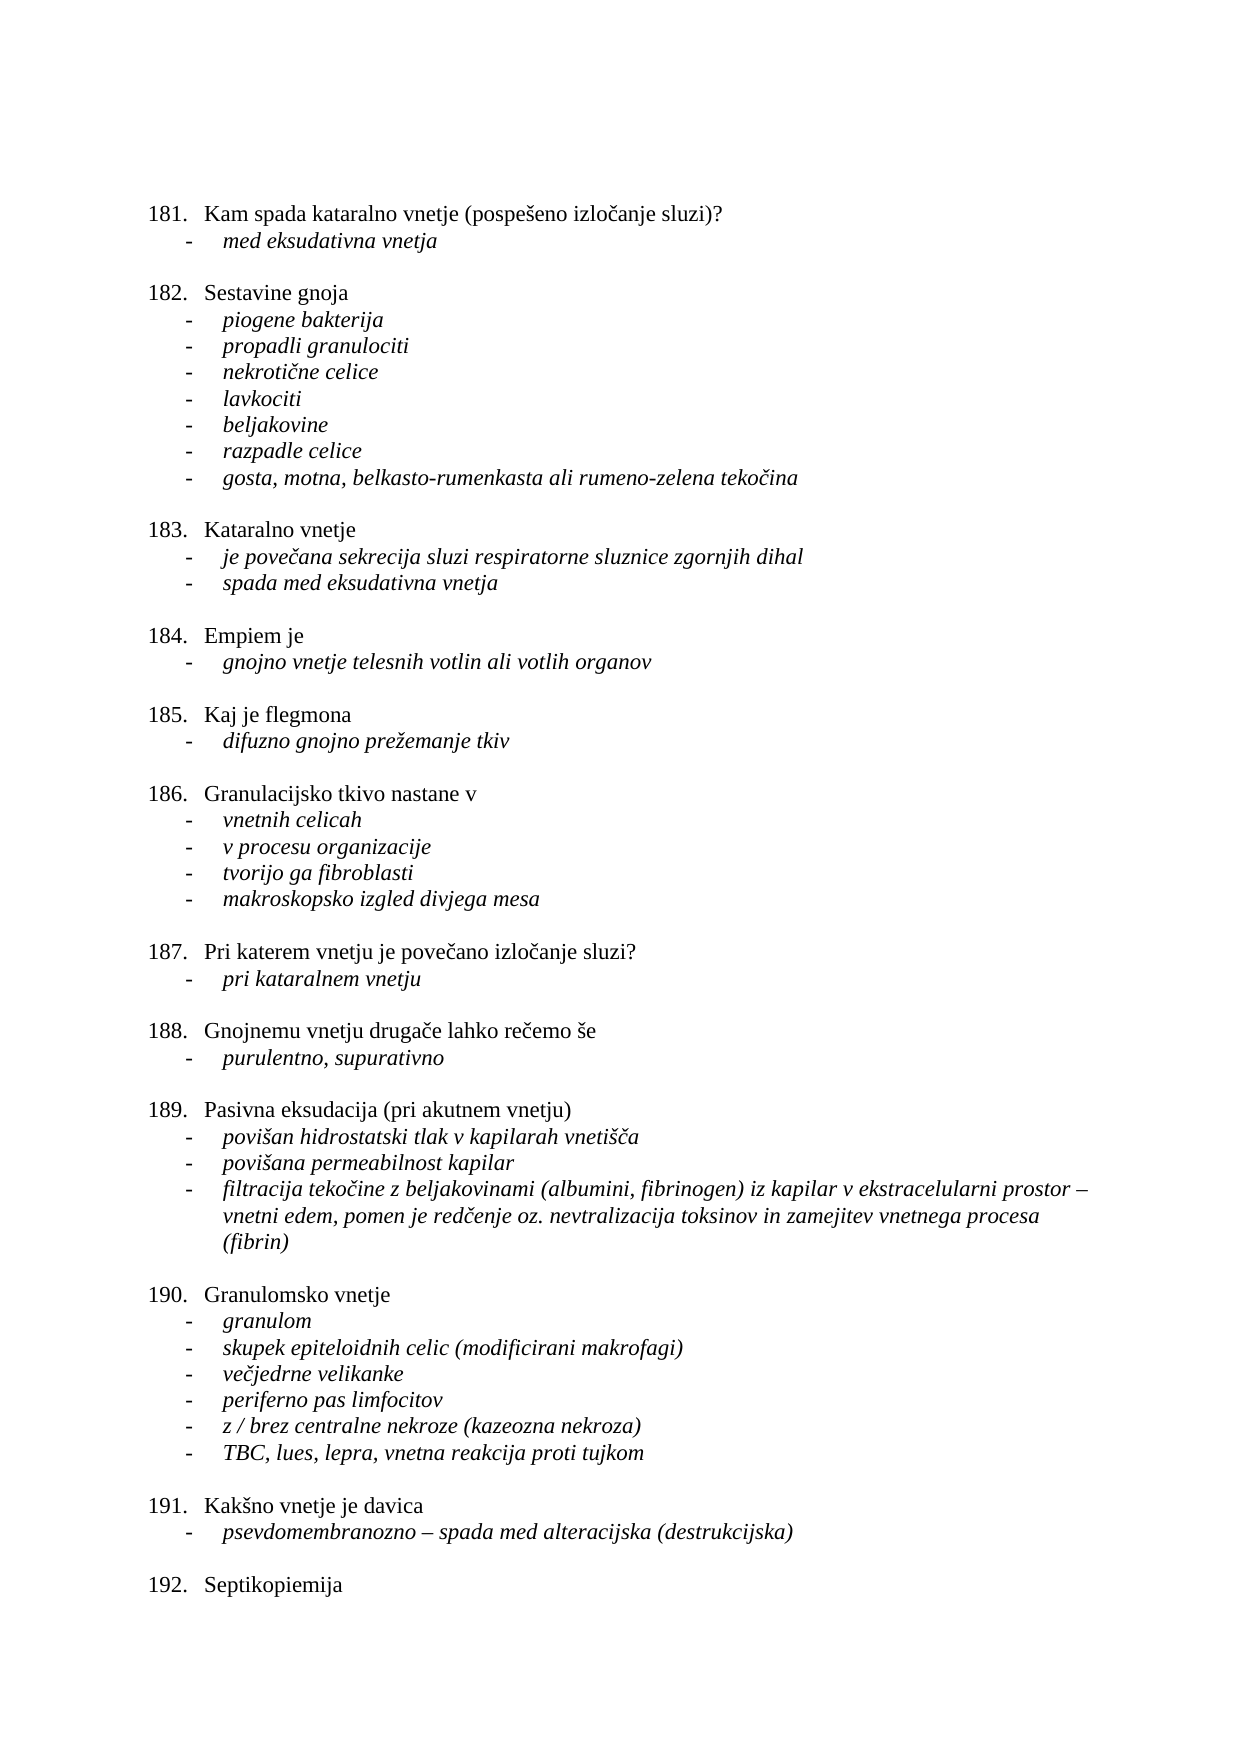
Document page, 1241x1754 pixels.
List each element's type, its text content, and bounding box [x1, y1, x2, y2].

list purulentno, supurativno [185, 1044, 1093, 1070]
list skupek epiteloidnih celic (modificirani makrofagi) [185, 1333, 1093, 1360]
list makroskopsko izgled divjega mesa [185, 886, 1093, 912]
list TBC, lues, lepra, vnetna reakcija proti tujkom [185, 1439, 1093, 1465]
list nekrotične celice [185, 358, 1093, 385]
list Kakšno vnetje je davica [148, 1492, 1093, 1518]
list beljakovine [185, 411, 1093, 437]
list tvorijo ga fibroblasti [185, 859, 1093, 886]
list Kam spada kataralno vnetje (pospešeno izločanje sluzi)? [148, 200, 1093, 227]
list Kaj je flegmona [148, 701, 1093, 727]
list vnetnih celicah [185, 806, 1093, 833]
list spada med eksudativna vnetja [185, 569, 1093, 596]
list v procesu organizacije [185, 833, 1093, 859]
list gnojno vnetje telesnih votlin ali votlih organov [185, 648, 1093, 675]
list Empiem je [148, 622, 1093, 648]
list psevdomembranozno – spada med alteracijska (destrukcijska) [185, 1518, 1093, 1544]
list filtracija tekočine z beljakovinami (albumini, fibrinogen) iz kapilar v ekstracelularni prostor – vnetni edem, pomen je redčenje oz. nevtralizacija toksinov in zamejitev vnetnega procesa (fibrin) [185, 1175, 1093, 1254]
list Kataralno vnetje [148, 517, 1093, 543]
list lavkociti [185, 385, 1093, 411]
list gosta, motna, belkasto-rumenkasta ali rumeno-zelena tekočina [185, 464, 1093, 490]
list Pri katerem vnetju je povečano izločanje sluzi? [148, 938, 1093, 964]
list pri kataralnem vnetju [185, 964, 1093, 991]
list med eksudativna vnetja [185, 227, 1093, 253]
list povišan hidrostatski tlak v kapilarah vnetišča [185, 1123, 1093, 1149]
list propadli granulociti [185, 332, 1093, 358]
list razpadle celice [185, 437, 1093, 464]
list Sestavine gnoja [148, 279, 1093, 306]
list granulom [185, 1307, 1093, 1333]
list z / brez centralne nekroze (kazeozna nekroza) [185, 1413, 1093, 1439]
list Pasivna eksudacija (pri akutnem vnetju) [148, 1096, 1093, 1123]
list Granulacijsko tkivo nastane v [148, 780, 1093, 806]
list difuzno gnojno prežemanje tkiv [185, 727, 1093, 754]
list Granulomsko vnetje [148, 1281, 1093, 1307]
list periferno pas limfocitov [185, 1386, 1093, 1413]
list povišana permeabilnost kapilar [185, 1149, 1093, 1175]
list piogene bakterija [185, 306, 1093, 332]
list večjedrne velikanke [185, 1360, 1093, 1386]
list je povečana sekrecija sluzi respiratorne sluznice zgornjih dihal [185, 543, 1093, 569]
list Septikopiemija [148, 1571, 1093, 1597]
list Gnojnemu vnetju drugače lahko rečemo še [148, 1017, 1093, 1044]
